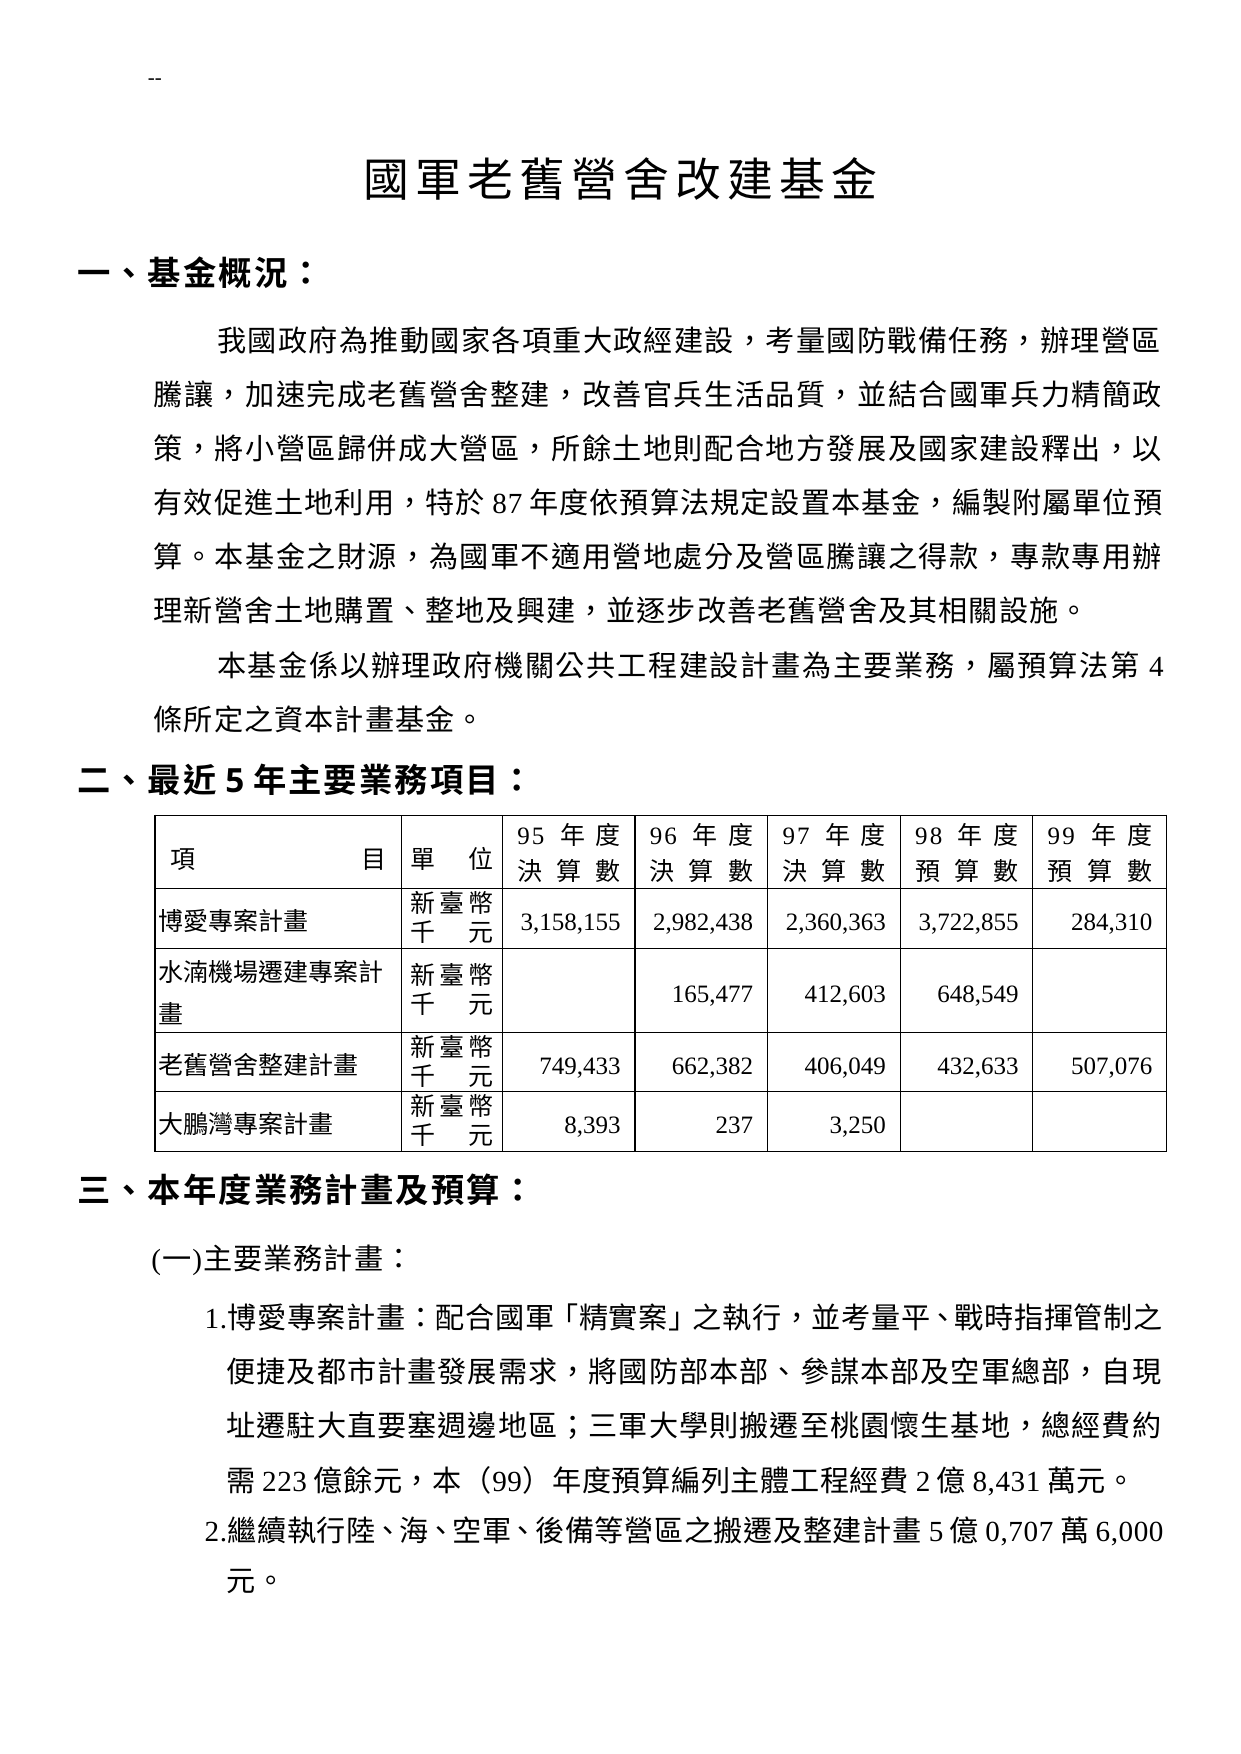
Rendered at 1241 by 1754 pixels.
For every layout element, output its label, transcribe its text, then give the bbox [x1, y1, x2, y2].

table_cell 507,076 [1033, 1033, 1166, 1091]
text 三、本年度業務計畫及預算： [77, 1164, 1163, 1212]
table_cell 大鵬灣專案計畫 [156, 1092, 401, 1151]
table_cell 3,250 [768, 1092, 900, 1151]
table_cell [1033, 949, 1166, 1032]
table_header 97年度決算數 [768, 816, 900, 888]
text 1.博愛專案計畫：配合國軍「精實案」之執行，並考量平、戰時指揮管制之便捷及都市計畫發展需求，將國防部本部、參謀本部及空軍總部，自現址遷駐大直要塞週邊地區；三軍大學則搬遷至桃園懷生基地，總經費約需223億餘元，本（99）年度預算編列主體工程經費2億8,431萬元。 [204, 1285, 1163, 1502]
table_cell 老舊營舍整建計畫 [156, 1033, 401, 1091]
table_cell 水湳機場遷建專案計畫 [156, 949, 401, 1032]
table_header 99年度預算數 [1033, 816, 1166, 888]
table_cell [901, 1092, 1032, 1151]
text 2.繼續執行陸、海、空軍、後備等營區之搬遷及整建計畫5億0,707萬6,000元。 [204, 1502, 1163, 1602]
table_cell 8,393 [503, 1092, 634, 1151]
text (一)主要業務計畫： [151, 1231, 1163, 1279]
text 國軍老舊營舍改建基金 [77, 143, 1163, 209]
table_cell 432,633 [901, 1033, 1032, 1091]
table_cell 2,360,363 [768, 889, 900, 947]
table_cell 406,049 [768, 1033, 900, 1091]
text 二、最近5年主要業務項目： [77, 753, 1163, 802]
table_header 項目 [156, 816, 401, 888]
table_cell 新臺幣千元 [402, 949, 502, 1032]
table_cell 749,433 [503, 1033, 634, 1091]
table_cell 博愛專案計畫 [156, 889, 401, 947]
table_cell 3,722,855 [901, 889, 1032, 947]
table_cell 新臺幣千元 [402, 1033, 502, 1091]
table_cell 新臺幣千元 [402, 889, 502, 947]
table_cell 284,310 [1033, 889, 1166, 947]
text 本基金係以辦理政府機關公共工程建設計畫為主要業務，屬預算法第4條所定之資本計畫基金。 [153, 633, 1163, 741]
table_header 98年度預算數 [901, 816, 1032, 888]
table_cell 662,382 [636, 1033, 767, 1091]
table_cell 237 [636, 1092, 767, 1151]
text 一、基金概況： [77, 247, 1163, 295]
table_header 96年度決算數 [636, 816, 767, 888]
table_header 單位 [402, 816, 502, 888]
text 我國政府為推動國家各項重大政經建設，考量國防戰備任務，辦理營區騰讓，加速完成老舊營舍整建，改善官兵生活品質，並結合國軍兵力精簡政策，將小營區歸併成大營區，所餘土地則配合地方發展及國家建設釋出，以有效促進土地利用，特於87年度依預算法規定設置本基金，編製附屬單位預算。本基金之財源，為國軍不適用營地處分及營區騰讓之得款，專款專用辦理新營舍土地購置、整地及興建，並逐步改善老舊營舍及其相關設施。 [153, 308, 1163, 633]
table_cell 2,982,438 [636, 889, 767, 947]
table_cell 3,158,155 [503, 889, 634, 947]
table_cell 648,549 [901, 949, 1032, 1032]
table_cell 412,603 [768, 949, 900, 1032]
table_cell [1033, 1092, 1166, 1151]
table_cell 新臺幣千元 [402, 1092, 502, 1151]
table_header 95年度決算數 [503, 816, 634, 888]
table_cell 165,477 [636, 949, 767, 1032]
table_cell [503, 949, 634, 1032]
